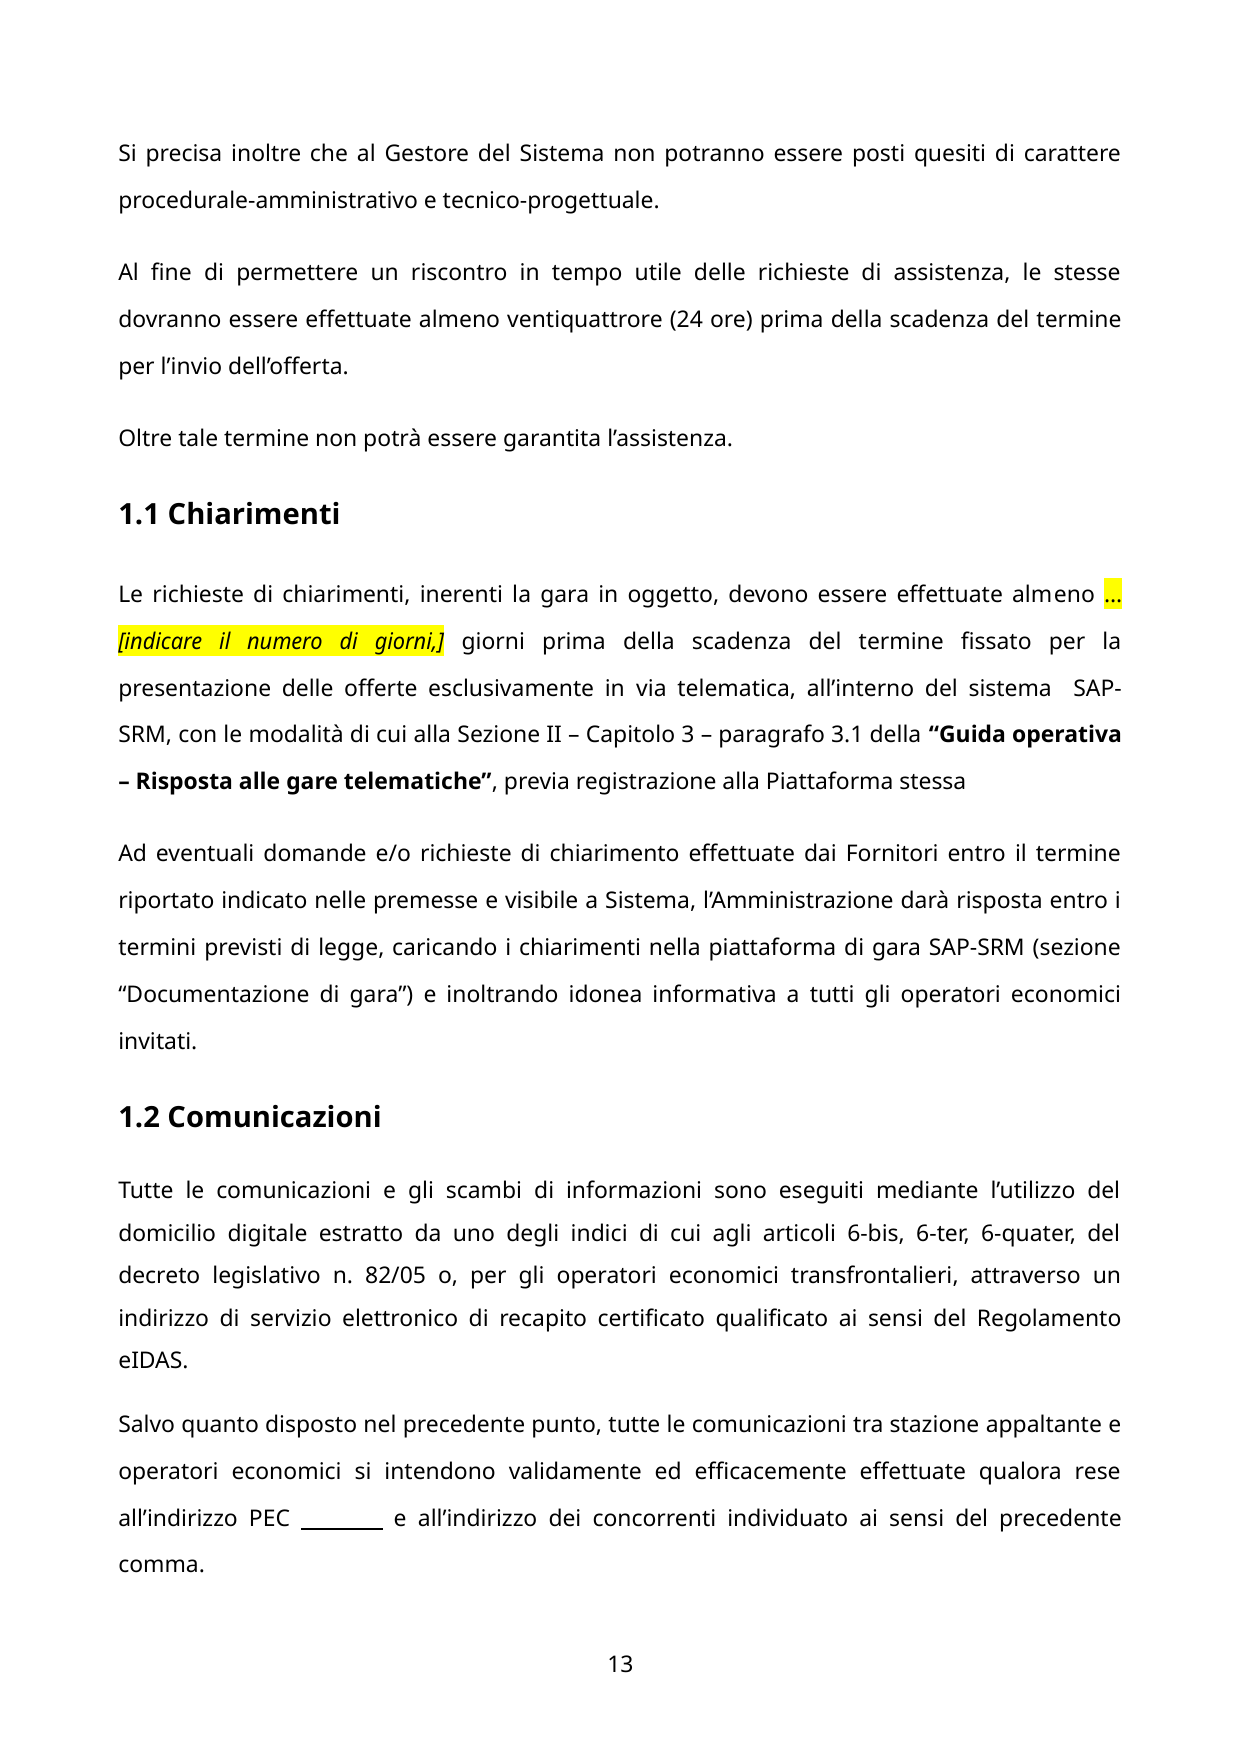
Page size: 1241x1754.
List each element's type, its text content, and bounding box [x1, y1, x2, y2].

text 1.2 Comunicazioni [118, 1097, 1122, 1136]
text Salvo quanto disposto nel precedente punto, tutte le comunicazioni tra stazione appaltante e operatori economici si intendono validamente ed efficacemente effettuate qualora rese all’indirizzo PEC ________ e all’indirizzo dei concorrenti individuato ai sensi del precedente comma. [118, 1408, 1122, 1580]
text Si precisa inoltre che al Gestore del Sistema non potranno essere posti quesiti di carattere procedurale-amministrativo e tecnico-progettuale. [118, 137, 1122, 215]
text Oltre tale termine non potrà essere garantita l’assistenza. [118, 421, 1122, 453]
text Ad eventuali domande e/o richieste di chiarimento effettuate dai Fornitori entro il termine riportato indicato nelle premesse e visibile a Sistema, l’Amministrazione darà risposta entro i termini previsti di legge, caricando i chiarimenti nella piattaforma di gara SAP-SRM (sezione “Documentazione di gara”) e inoltrando idonea informativa a tutti gli operatori economici invitati. [118, 837, 1122, 1056]
text Al fine di permettere un riscontro in tempo utile delle richieste di assistenza, le stesse dovranno essere effettuate almeno ventiquattrore (24 ore) prima della scadenza del termine per l’invio dell’offerta. [118, 256, 1122, 381]
text 1.1 Chiarimenti [118, 493, 1122, 533]
text Le richieste di chiarimenti, inerenti la gara in oggetto, devono essere effettuate almeno … [indicare il numero di giorni,] giorni prima della scadenza del termine fissato per la presentazione delle offerte esclusivamente in via telematica, all’interno del sistema SAP-SRM, con le modalità di cui alla Sezione II – Capitolo 3 – paragrafo 3.1 della “Guida operativa – Risposta alle gare telematiche”, previa registrazione alla Piattaforma stessa [118, 578, 1122, 797]
text Tutte le comunicazioni e gli scambi di informazioni sono eseguiti mediante l’utilizzo del domicilio digitale estratto da uno degli indici di cui agli articoli 6-bis, 6-ter, 6-quater, del decreto legislativo n. 82/05 o, per gli operatori economici transfrontalieri, attraverso un indirizzo di servizio elettronico di recapito certificato qualificato ai sensi del Regolamento eIDAS. [118, 1174, 1122, 1376]
